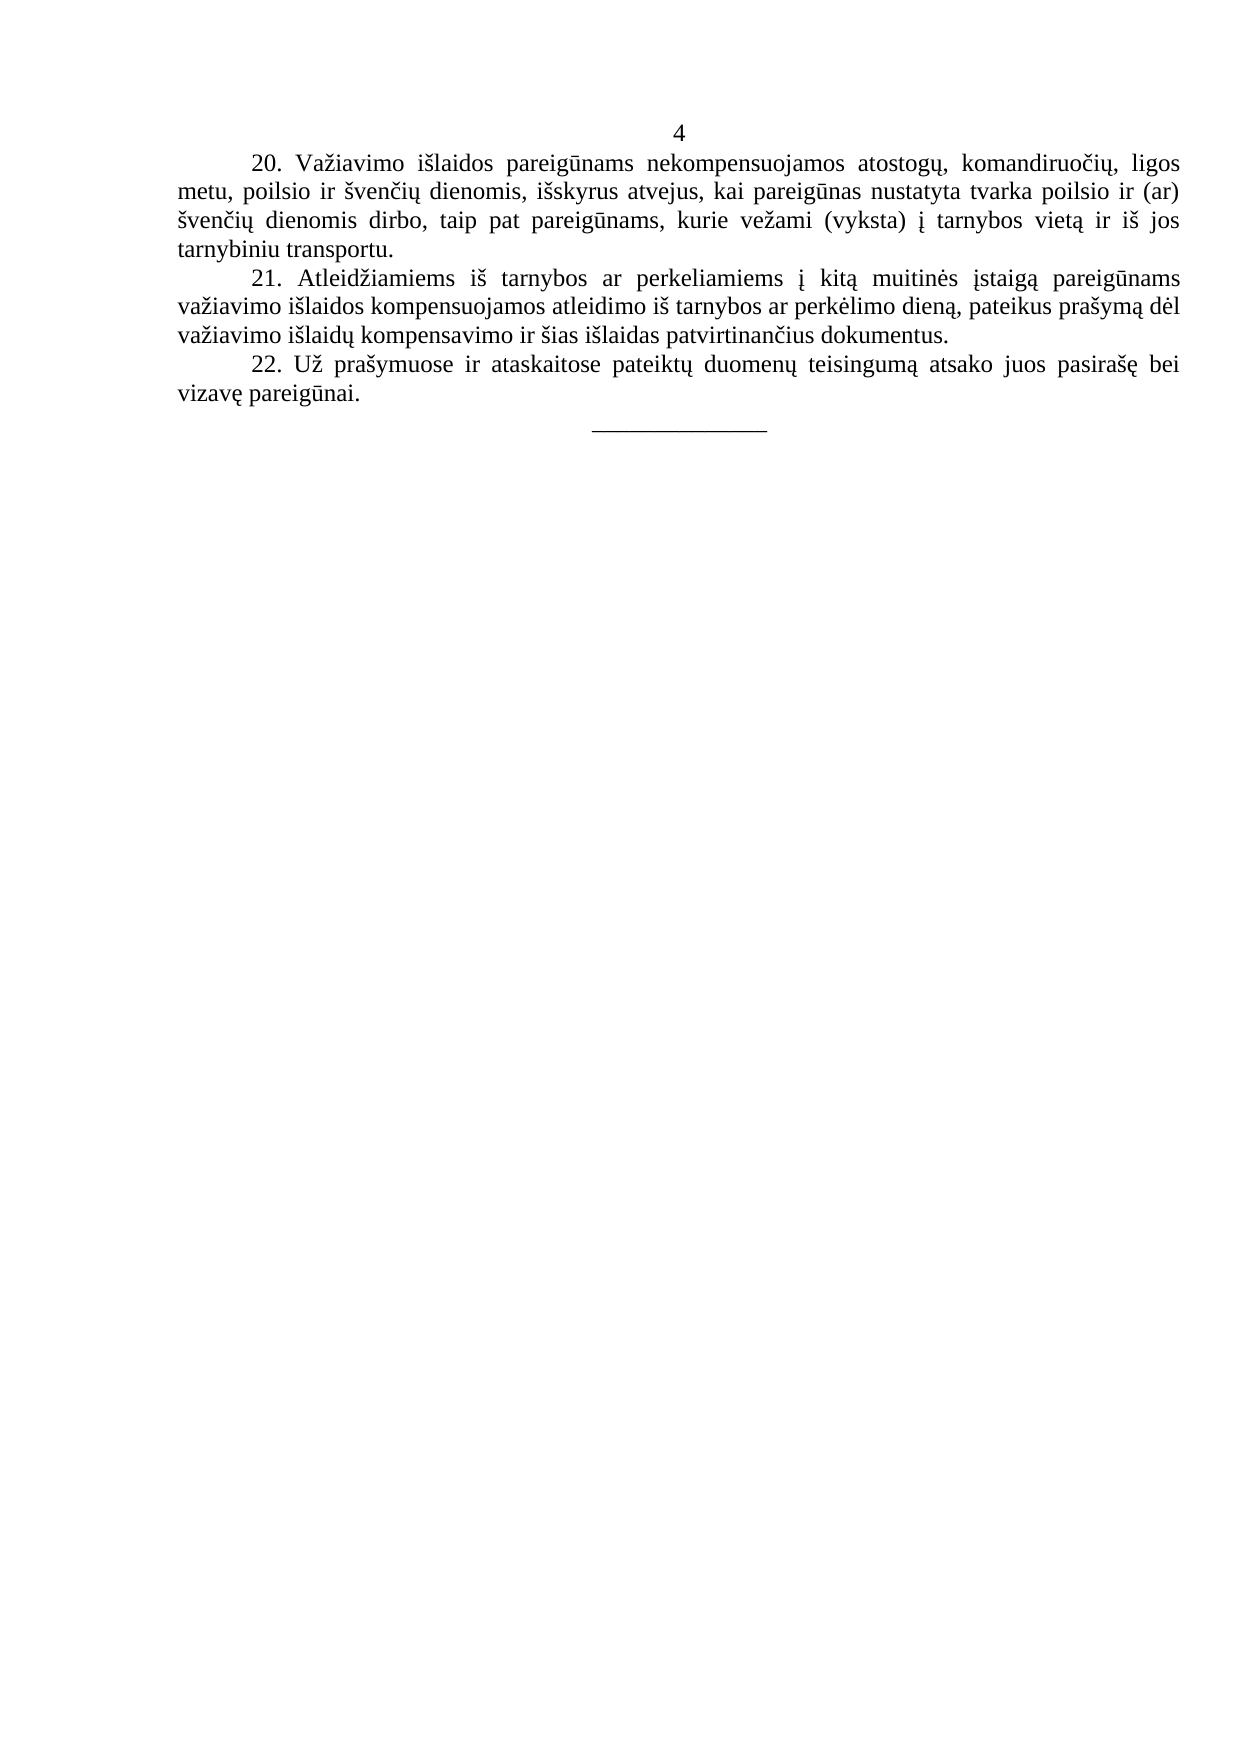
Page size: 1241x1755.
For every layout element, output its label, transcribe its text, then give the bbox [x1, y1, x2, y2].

text 22. Už prašymuose ir ataskaitose pateiktų duomenų teisingumą atsako juos pasirašę bei vizavę pareigūnai. [177, 349, 1181, 406]
text 21. Atleidžiamiems iš tarnybos ar perkeliamiems į kitą muitinės įstaigą pareigūnams važiavimo išlaidos kompensuojamos atleidimo iš tarnybos ar perkėlimo dieną, pateikus prašymą dėl važiavimo išlaidų kompensavimo ir šias išlaidas patvirtinančius dokumentus. [177, 263, 1181, 349]
text 20. Važiavimo išlaidos pareigūnams nekompensuojamos atostogų, komandiruočių, ligos metu, poilsio ir švenčių dienomis, išskyrus atvejus, kai pareigūnas nustatyta tvarka poilsio ir (ar) švenčių dienomis dirbo, taip pat pareigūnams, kurie vežami (vyksta) į tarnybos vietą ir iš jos tarnybiniu transportu. [177, 148, 1181, 263]
text ______________ [177, 406, 1181, 435]
